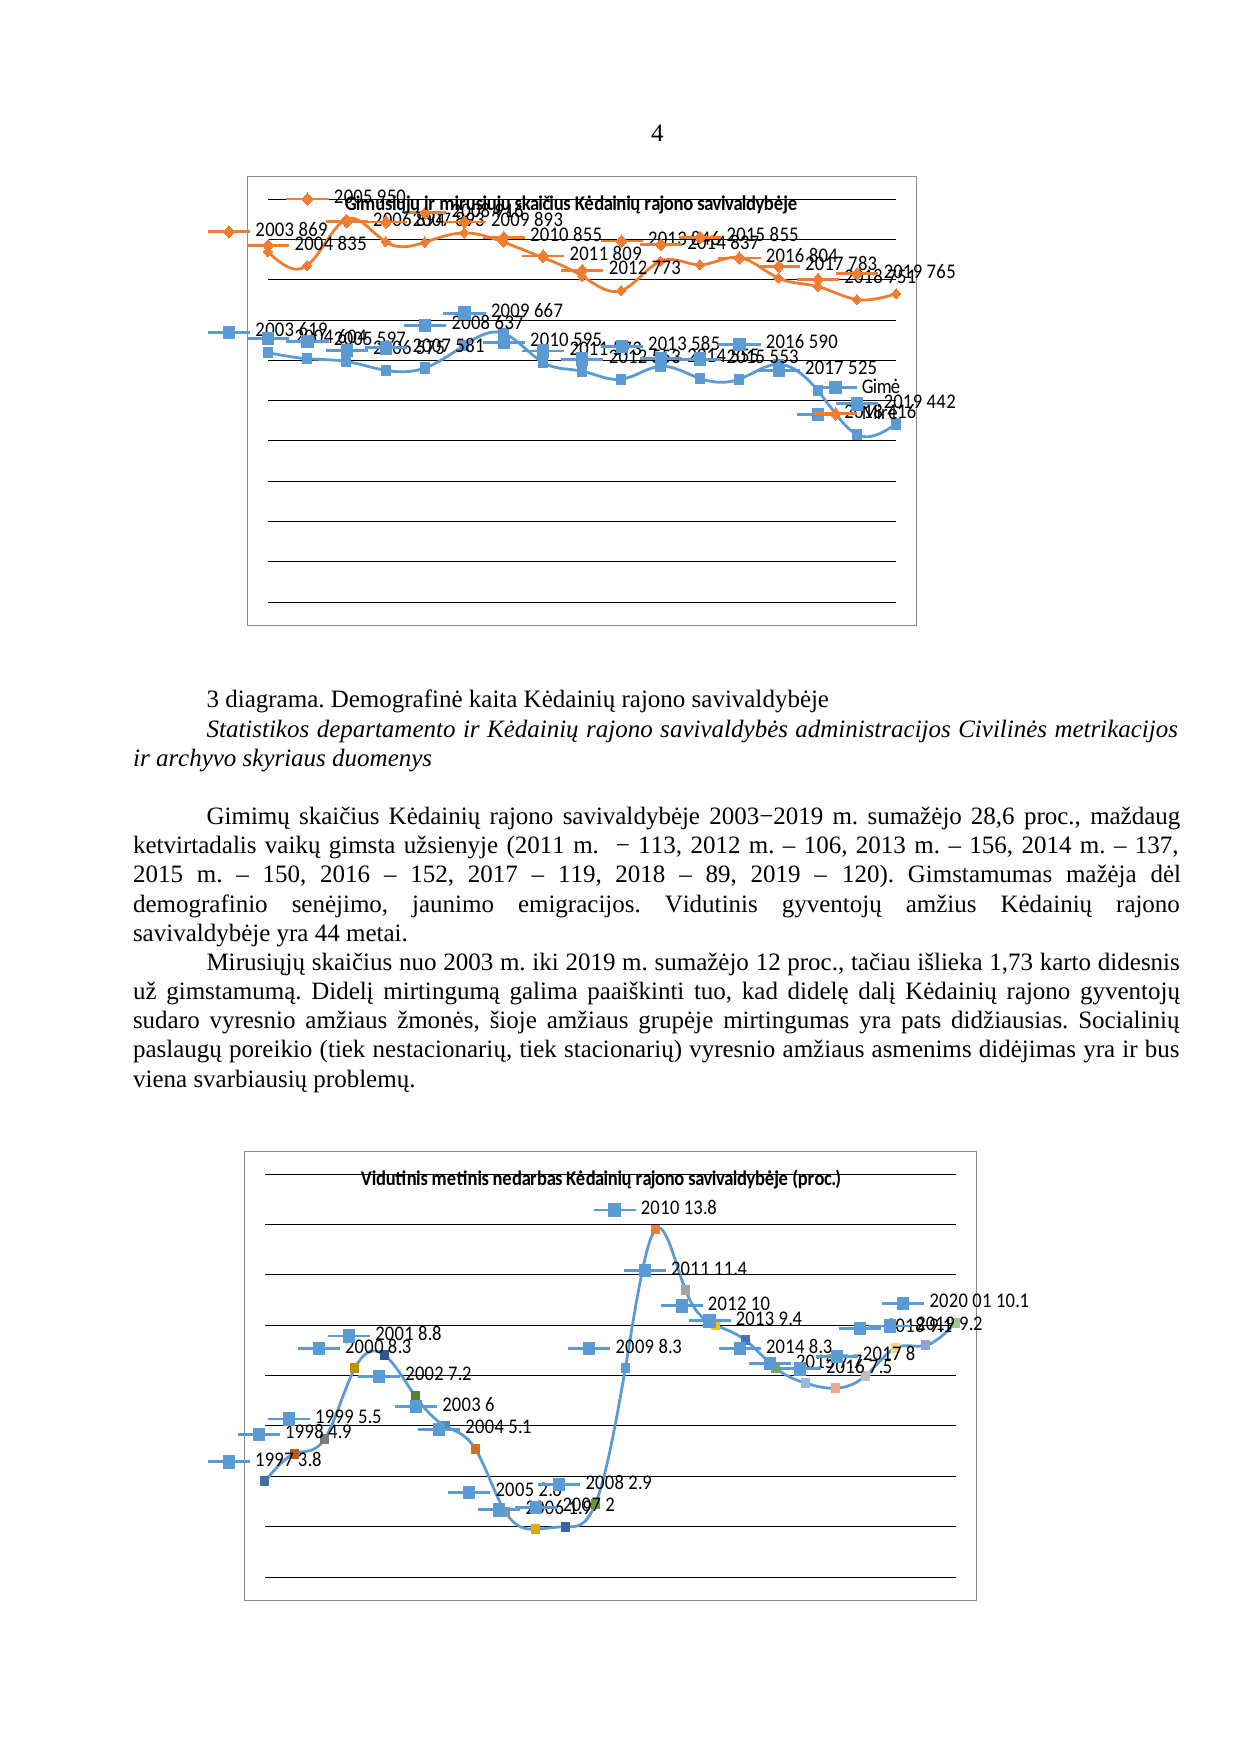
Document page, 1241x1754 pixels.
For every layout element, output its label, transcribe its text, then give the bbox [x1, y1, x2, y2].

text 3 diagrama. Demografinė kaita Kėdainių rajono savivaldybėje [133, 684, 1181, 713]
text Gimimų skaičius Kėdainių rajono savivaldybėje 2003−2019 m. sumažėjo 28,6 proc., maždaug ketvirtadalis vaikų gimsta užsienyje (2011 m. − 113, 2012 m. – 106, 2013 m. – 156, 2014 m. – 137, 2015 m. – 150, 2016 – 152, 2017 – 119, 2018 – 89, 2019 – 120). Gimstamumas mažėja dėl demografinio senėjimo, jaunimo emigracijos. Vidutinis gyventojų amžius Kėdainių rajono savivaldybėje yra 44 metai. [133, 801, 1181, 947]
text Mirusiųjų skaičius nuo 2003 m. iki 2019 m. sumažėjo 12 proc., tačiau išlieka 1,73 karto didesnis už gimstamumą. Didelį mirtingumą galima paaiškinti tuo, kad didelę dalį Kėdainių rajono gyventojų sudaro vyresnio amžiaus žmonės, šioje amžiaus grupėje mirtingumas yra pats didžiausias. Socialinių paslaugų poreikio (tiek nestacionarių, tiek stacionarių) vyresnio amžiaus asmenims didėjimas yra ir bus viena svarbiausių problemų. [133, 947, 1181, 1092]
text Statistikos departamento ir Kėdainių rajono savivaldybės administracijos Civilinės metrikacijos ir archyvo skyriaus duomenys [133, 713, 1181, 772]
